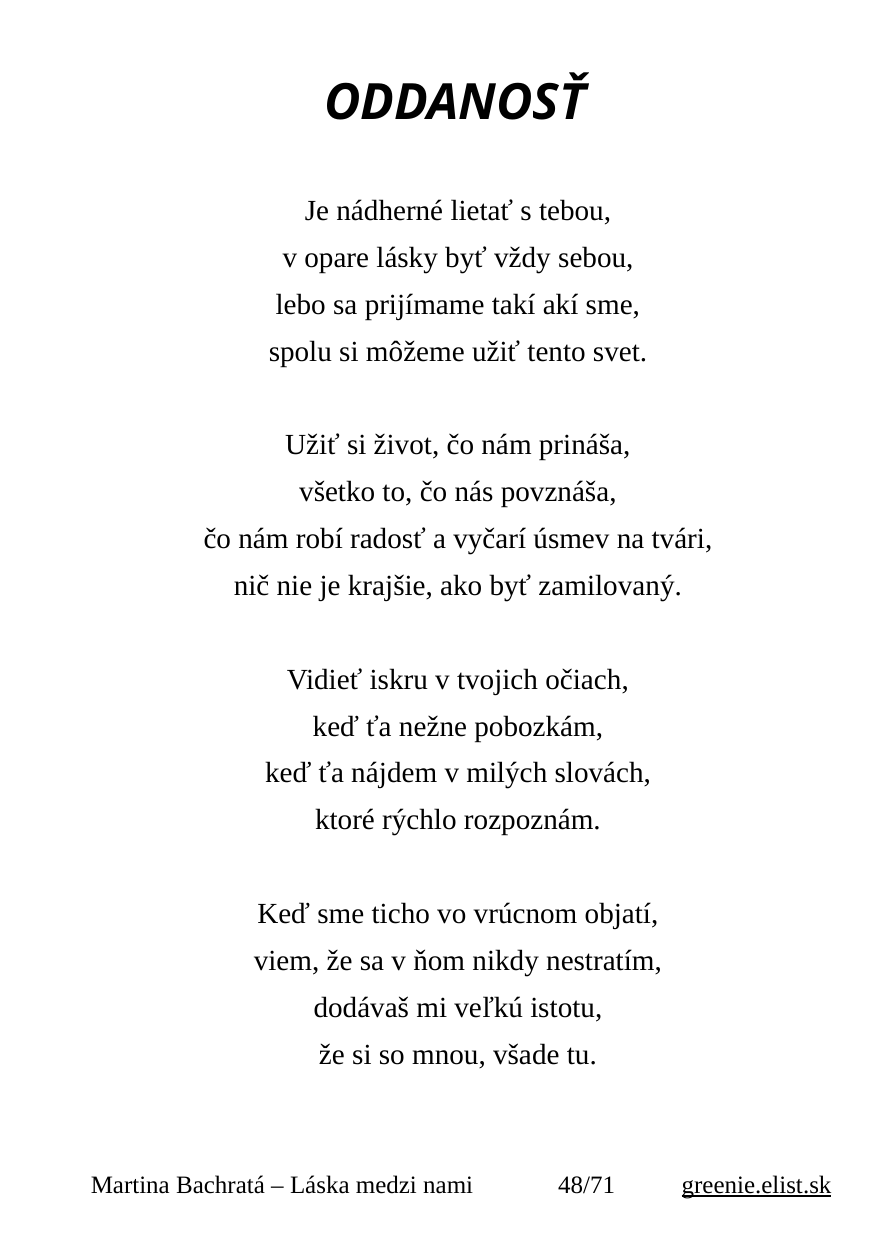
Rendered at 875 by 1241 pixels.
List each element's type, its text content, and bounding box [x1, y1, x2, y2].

text dodávaš mi veľkú istotu, [83, 990, 833, 1023]
text všetko to, čo nás povznáša, [83, 474, 833, 508]
text nič nie je krajšie, ako byť zamilovaný. [83, 568, 833, 602]
subtitle ODDANOSŤ [83, 66, 833, 134]
text spolu si môžeme užiť tento svet. [83, 334, 833, 367]
text čo nám robí radosť a vyčarí úsmev na tvári, [83, 521, 833, 555]
text Vidieť iskru v tvojich očiach, [83, 662, 833, 695]
text Je nádherné lietať s tebou, [83, 193, 833, 227]
text keď ťa nežne pobozkám, [83, 709, 833, 742]
text viem, že sa v ňom nikdy nestratím, [83, 943, 833, 977]
text lebo sa prijímame takí akí sme, [83, 287, 833, 320]
text v opare lásky byť vždy sebou, [83, 240, 833, 273]
text ktoré rýchlo rozpoznám. [83, 802, 833, 836]
text Keď sme ticho vo vrúcnom objatí, [83, 896, 833, 930]
text že si so mnou, všade tu. [83, 1037, 833, 1070]
text Užiť si život, čo nám prináša, [83, 427, 833, 461]
text keď ťa nájdem v milých slovách, [83, 756, 833, 789]
